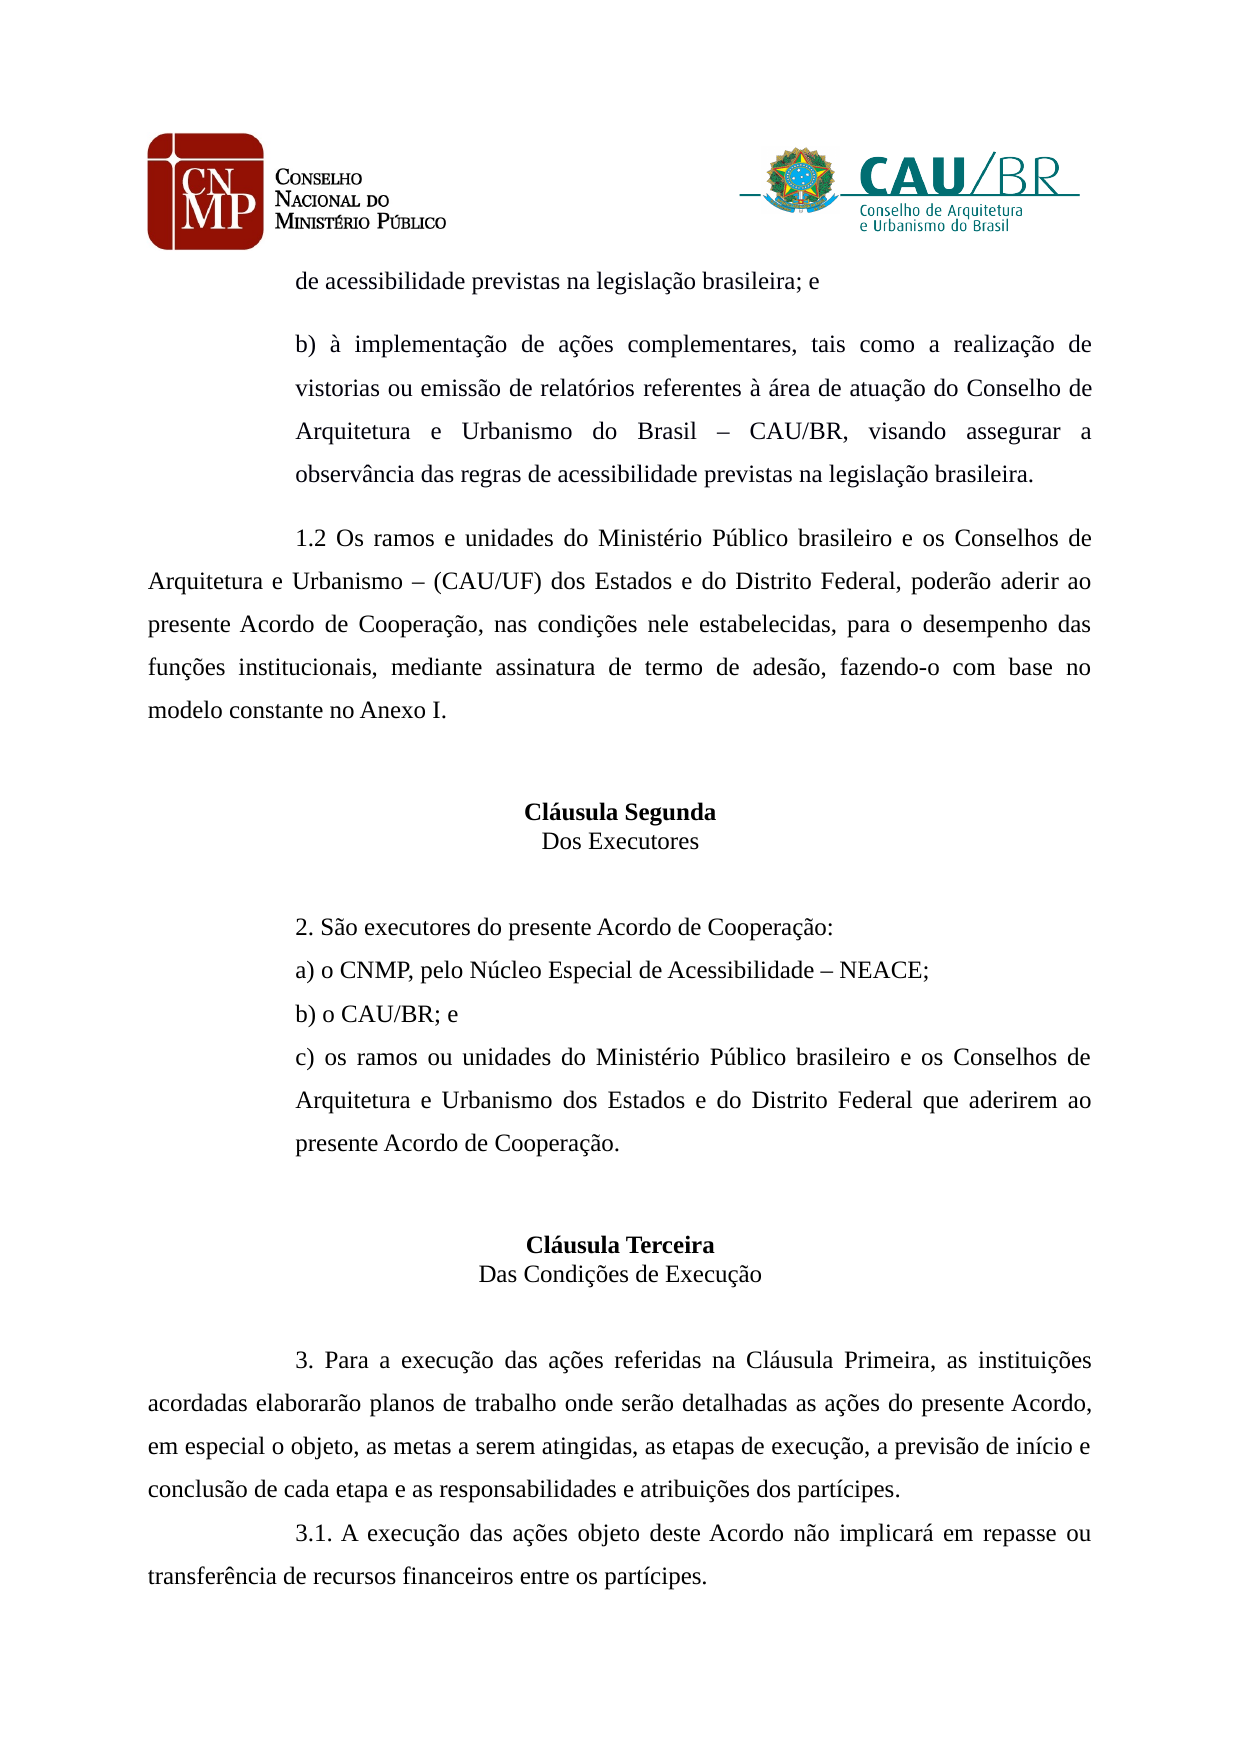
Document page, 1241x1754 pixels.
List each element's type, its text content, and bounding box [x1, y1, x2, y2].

list b) o CAU/BR; e [295, 999, 1093, 1027]
text 1.2 Os ramos e unidades do Ministério Público brasileiro e os Conselhos de Arquitetura e Urbanismo – (CAU/UF) dos Estados e do Distrito Federal, poderão aderir ao presente Acordo de Cooperação, nas condições nele estabelecidas, para o desempenho das funções institucionais, mediante assinatura de termo de adesão, fazendo-o com base no modelo constante no Anexo I. [148, 523, 1093, 724]
list b) à implementação de ações complementares, tais como a realização de vistorias ou emissão de relatórios referentes à área de atuação do Conselho de Arquitetura e Urbanismo do Brasil – CAU/BR, visando assegurar a observância das regras de acessibilidade previstas na legislação brasileira. [295, 329, 1093, 488]
picture [727, 117, 1092, 261]
text 3.1. A execução das ações objeto deste Acordo não implicará em repasse ou transferência de recursos financeiros entre os partícipes. [148, 1518, 1093, 1589]
picture [146, 132, 448, 251]
text Cláusula Terceira Das Condições de Execução [148, 1230, 1093, 1288]
text 3. Para a execução das ações referidas na Cláusula Primeira, as instituições acordadas elaborarão planos de trabalho onde serão detalhadas as ações do presente Acordo, em especial o objeto, as metas a serem atingidas, as etapas de execução, a previsão de início e conclusão de cada etapa e as responsabilidades e atribuições dos partícipes. [148, 1345, 1093, 1503]
list a) o CNMP, pelo Núcleo Especial de Acessibilidade – NEACE; [295, 956, 1093, 984]
list de acessibilidade previstas na legislação brasileira; e [295, 266, 1093, 294]
text 2. São executores do presente Acordo de Cooperação: [148, 912, 1093, 941]
list c) os ramos ou unidades do Ministério Público brasileiro e os Conselhos de Arquitetura e Urbanismo dos Estados e do Distrito Federal que aderirem ao presente Acordo de Cooperação. [295, 1042, 1093, 1157]
text Cláusula Segunda Dos Executores [148, 797, 1093, 855]
